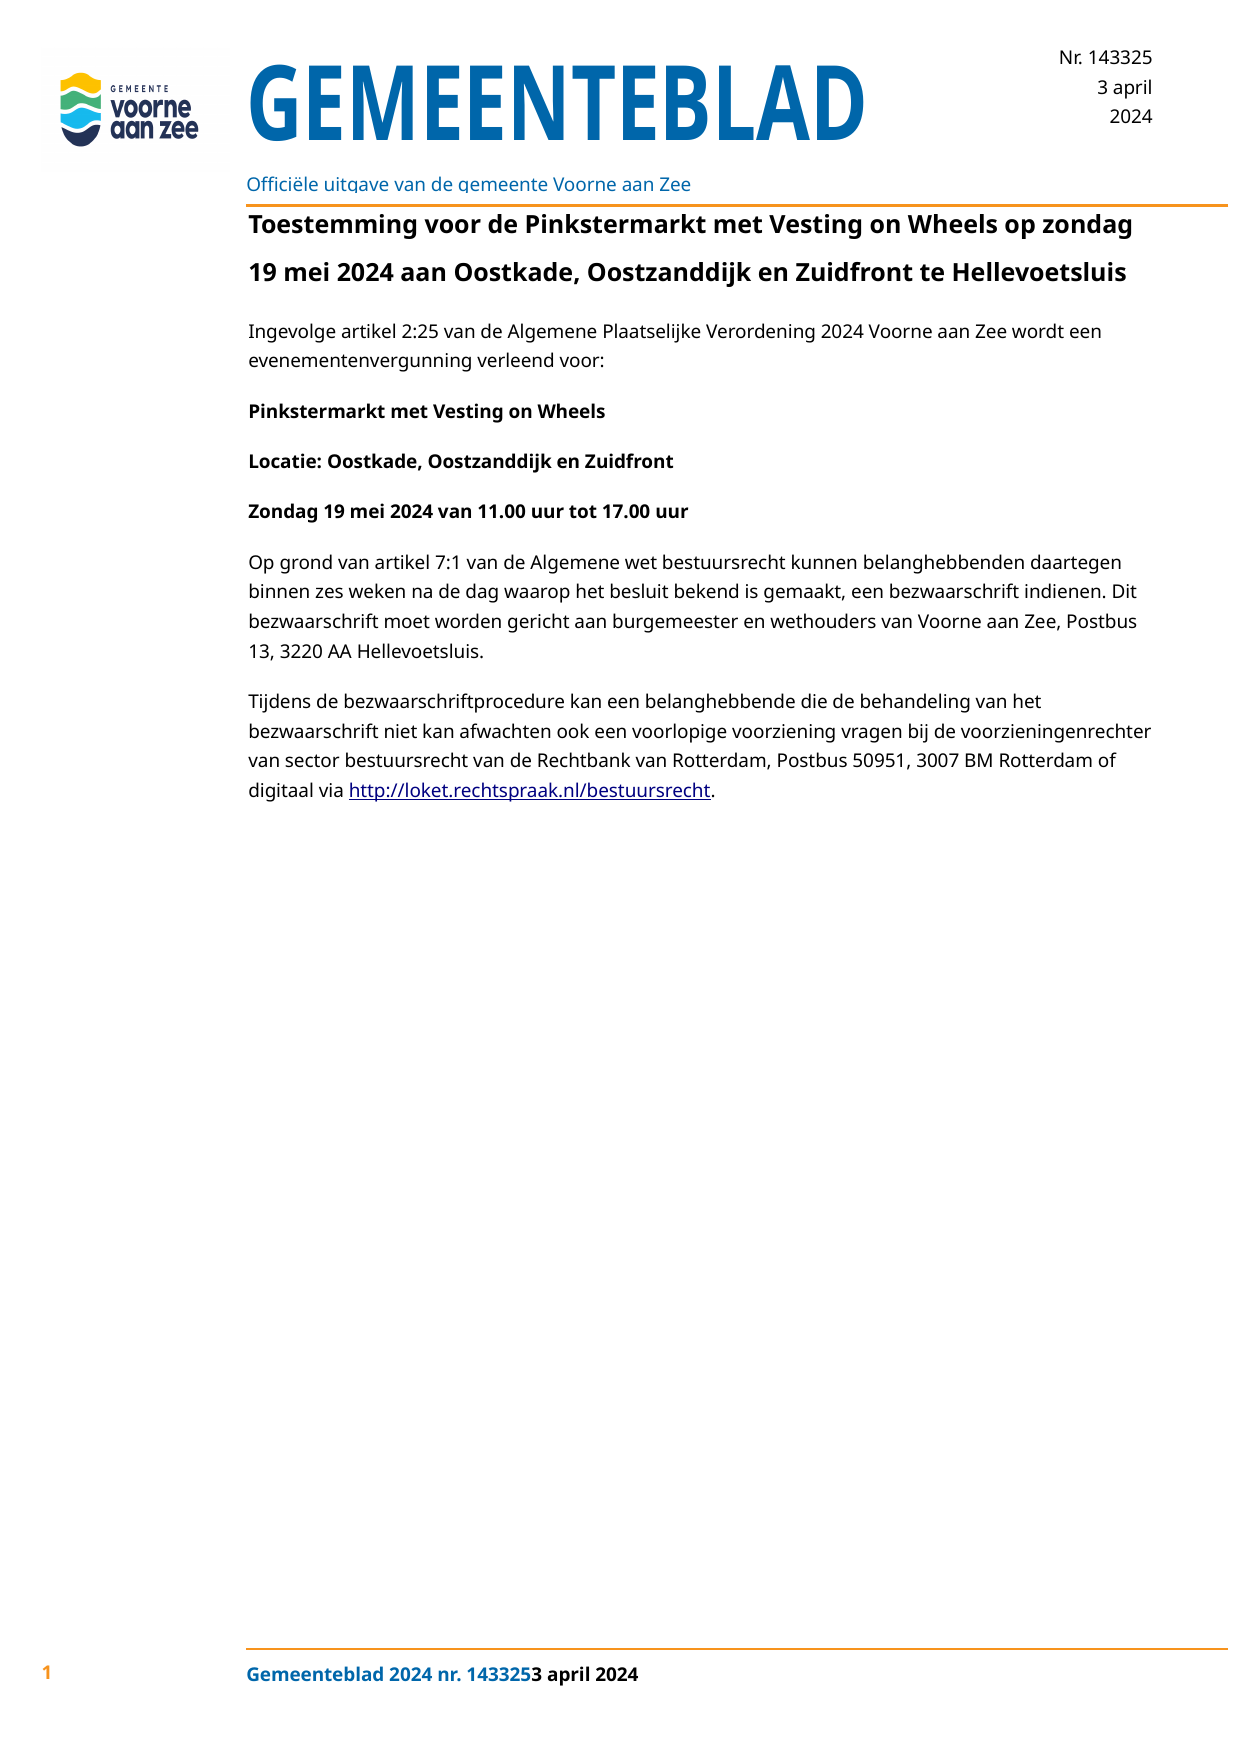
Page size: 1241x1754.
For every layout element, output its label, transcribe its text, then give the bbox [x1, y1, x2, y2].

picture [41, 47, 231, 172]
text Zondag 19 mei 2024 van 11.00 uur tot 17.00 uur [248, 499, 1152, 524]
text Ingevolge artikel 2:25 van de Algemene Plaatselijke Verordening 2024 Voorne aan Zee wordt een evenementenvergunning verleend voor: [248, 318, 1152, 373]
text Op grond van artikel 7:1 van de Algemene wet bestuursrecht kunnen belanghebbenden daartegen binnen zes weken na de dag waarop het besluit bekend is gemaakt, een bezwaarschrift indienen. Dit bezwaarschrift moet worden gericht aan burgemeester en wethouders van Voorne aan Zee, Postbus 13, 3220 AA Hellevoetsluis. [248, 549, 1152, 664]
text Tijdens de bezwaarschriftprocedure kan een belanghebbende die de behandeling van het bezwaarschrift niet kan afwachten ook een voorlopige voorziening vragen bij de voorzieningenrechter van sector bestuursrecht van de Rechtbank van Rotterdam, Postbus 50951, 3007 BM Rotterdam of digitaal via http://loket.rechtspraak.nl/bestuursrecht. [248, 688, 1152, 803]
text Locatie: Oostkade, Oostzanddijk en Zuidfront [248, 448, 1152, 474]
text Toestemming voor de Pinkstermarkt met Vesting on Wheels op zondag 19 mei 2024 aan Oostkade, Oostzanddijk en Zuidfront te Hellevoetsluis [248, 207, 1152, 288]
text Pinkstermarkt met Vesting on Wheels [248, 398, 1152, 424]
